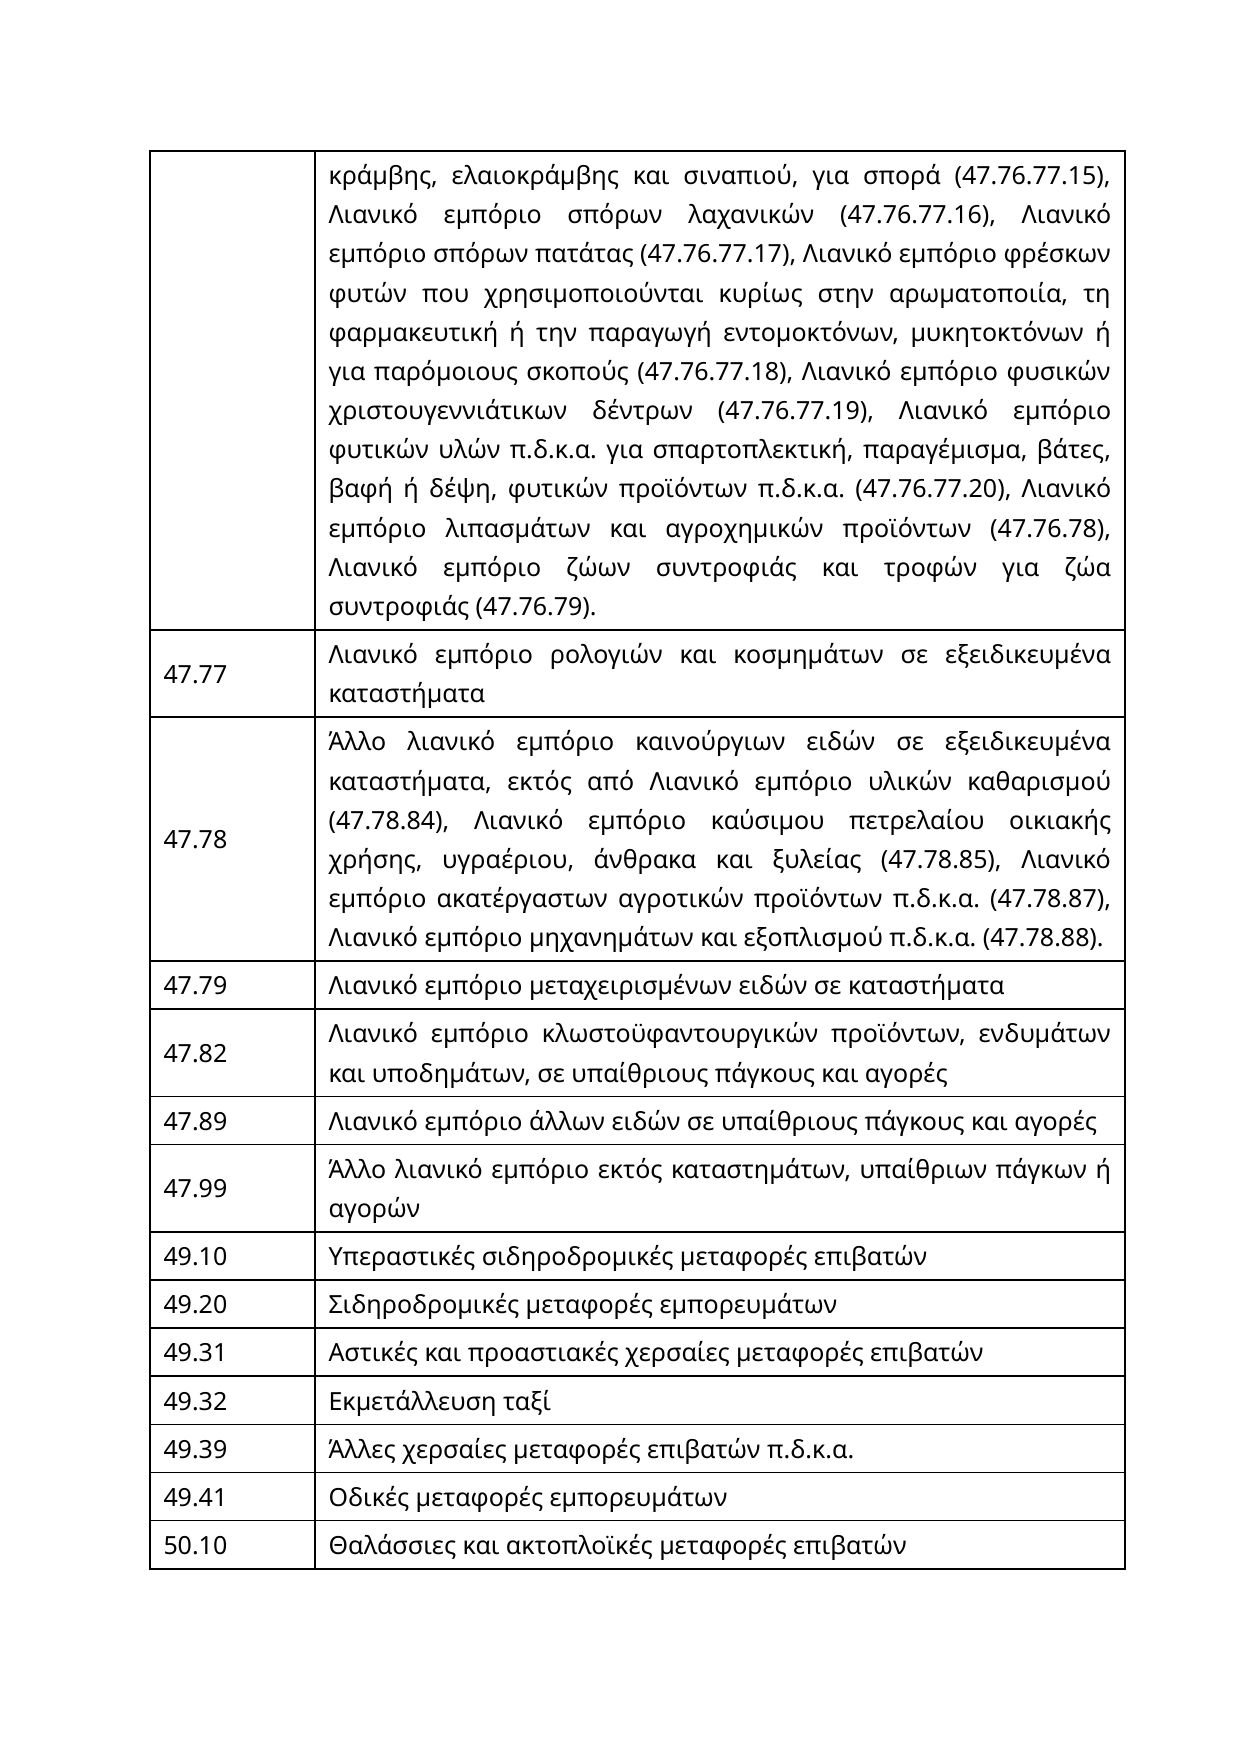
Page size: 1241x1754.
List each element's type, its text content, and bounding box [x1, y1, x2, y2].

table_cell 50.10 [151, 1521, 314, 1568]
table_cell Οδικές μεταφορές εμπορευμάτων [316, 1473, 1124, 1520]
table_cell 47.82 [151, 1010, 314, 1096]
table_cell 47.78 [151, 718, 314, 960]
table_cell 49.41 [151, 1473, 314, 1520]
table_cell Σιδηροδρομικές μεταφορές εμπορευμάτων [316, 1281, 1124, 1327]
table_cell Λιανικό εμπόριο ρολογιών και κοσμημάτων σε εξειδικευμένα καταστήματα [316, 631, 1124, 716]
table_cell Λιανικό εμπόριο κλωστοϋφαντουργικών προϊόντων, ενδυμάτων και υποδημάτων, σε υπαίθριους πάγκους και αγορές [316, 1010, 1124, 1096]
table_cell Άλλο λιανικό εμπόριο καινούργιων ειδών σε εξειδικευμένα καταστήματα, εκτός από Λιανικό εμπόριο υλικών καθαρισμού (47.78.84), Λιανικό εμπόριο καύσιμου πετρελαίου οικιακής χρήσης, υγραέριου, άνθρακα και ξυλείας (47.78.85), Λιανικό εμπόριο ακατέργαστων αγροτικών προϊόντων π.δ.κ.α. (47.78.87), Λιανικό εμπόριο μηχανημάτων και εξοπλισμού π.δ.κ.α. (47.78.88). [316, 718, 1124, 960]
table_cell 49.20 [151, 1281, 314, 1327]
table_cell 49.39 [151, 1425, 314, 1472]
table_cell Άλλο λιανικό εμπόριο εκτός καταστημάτων, υπαίθριων πάγκων ή αγορών [316, 1145, 1124, 1231]
table_cell 47.79 [151, 962, 314, 1008]
table_cell Λιανικό εμπόριο άλλων ειδών σε υπαίθριους πάγκους και αγορές [316, 1097, 1124, 1144]
table_header [151, 152, 314, 629]
table_header κράμβης, ελαιοκράμβης και σιναπιού, για σπορά (47.76.77.15), Λιανικό εμπόριο σπόρων λαχανικών (47.76.77.16), Λιανικό εμπόριο σπόρων πατάτας (47.76.77.17), Λιανικό εμπόριο φρέσκων φυτών που χρησιμοποιούνται κυρίως στην αρωματοποιία, τη φαρμακευτική ή την παραγωγή εντομοκτόνων, μυκητοκτόνων ή για παρόμοιους σκοπούς (47.76.77.18), Λιανικό εμπόριο φυσικών χριστουγεννιάτικων δέντρων (47.76.77.19), Λιανικό εμπόριο φυτικών υλών π.δ.κ.α. για σπαρτοπλεκτική, παραγέμισμα, βάτες, βαφή ή δέψη, φυτικών προϊόντων π.δ.κ.α. (47.76.77.20), Λιανικό εμπόριο λιπασμάτων και αγροχημικών προϊόντων (47.76.78), Λιανικό εμπόριο ζώων συντροφιάς και τροφών για ζώα συντροφιάς (47.76.79). [316, 152, 1124, 629]
table_cell Λιανικό εμπόριο μεταχειρισμένων ειδών σε καταστήματα [316, 962, 1124, 1008]
table_cell Αστικές και προαστιακές χερσαίες μεταφορές επιβατών [316, 1329, 1124, 1375]
table_cell 47.77 [151, 631, 314, 716]
table_cell Εκμετάλλευση ταξί [316, 1377, 1124, 1423]
table_cell Άλλες χερσαίες μεταφορές επιβατών π.δ.κ.α. [316, 1425, 1124, 1472]
table_cell Θαλάσσιες και ακτοπλοϊκές μεταφορές επιβατών [316, 1521, 1124, 1568]
table_cell 47.89 [151, 1097, 314, 1144]
table_cell 47.99 [151, 1145, 314, 1231]
table_cell 49.10 [151, 1233, 314, 1279]
table_cell 49.32 [151, 1377, 314, 1423]
table_cell Υπεραστικές σιδηροδρομικές μεταφορές επιβατών [316, 1233, 1124, 1279]
table_cell 49.31 [151, 1329, 314, 1375]
